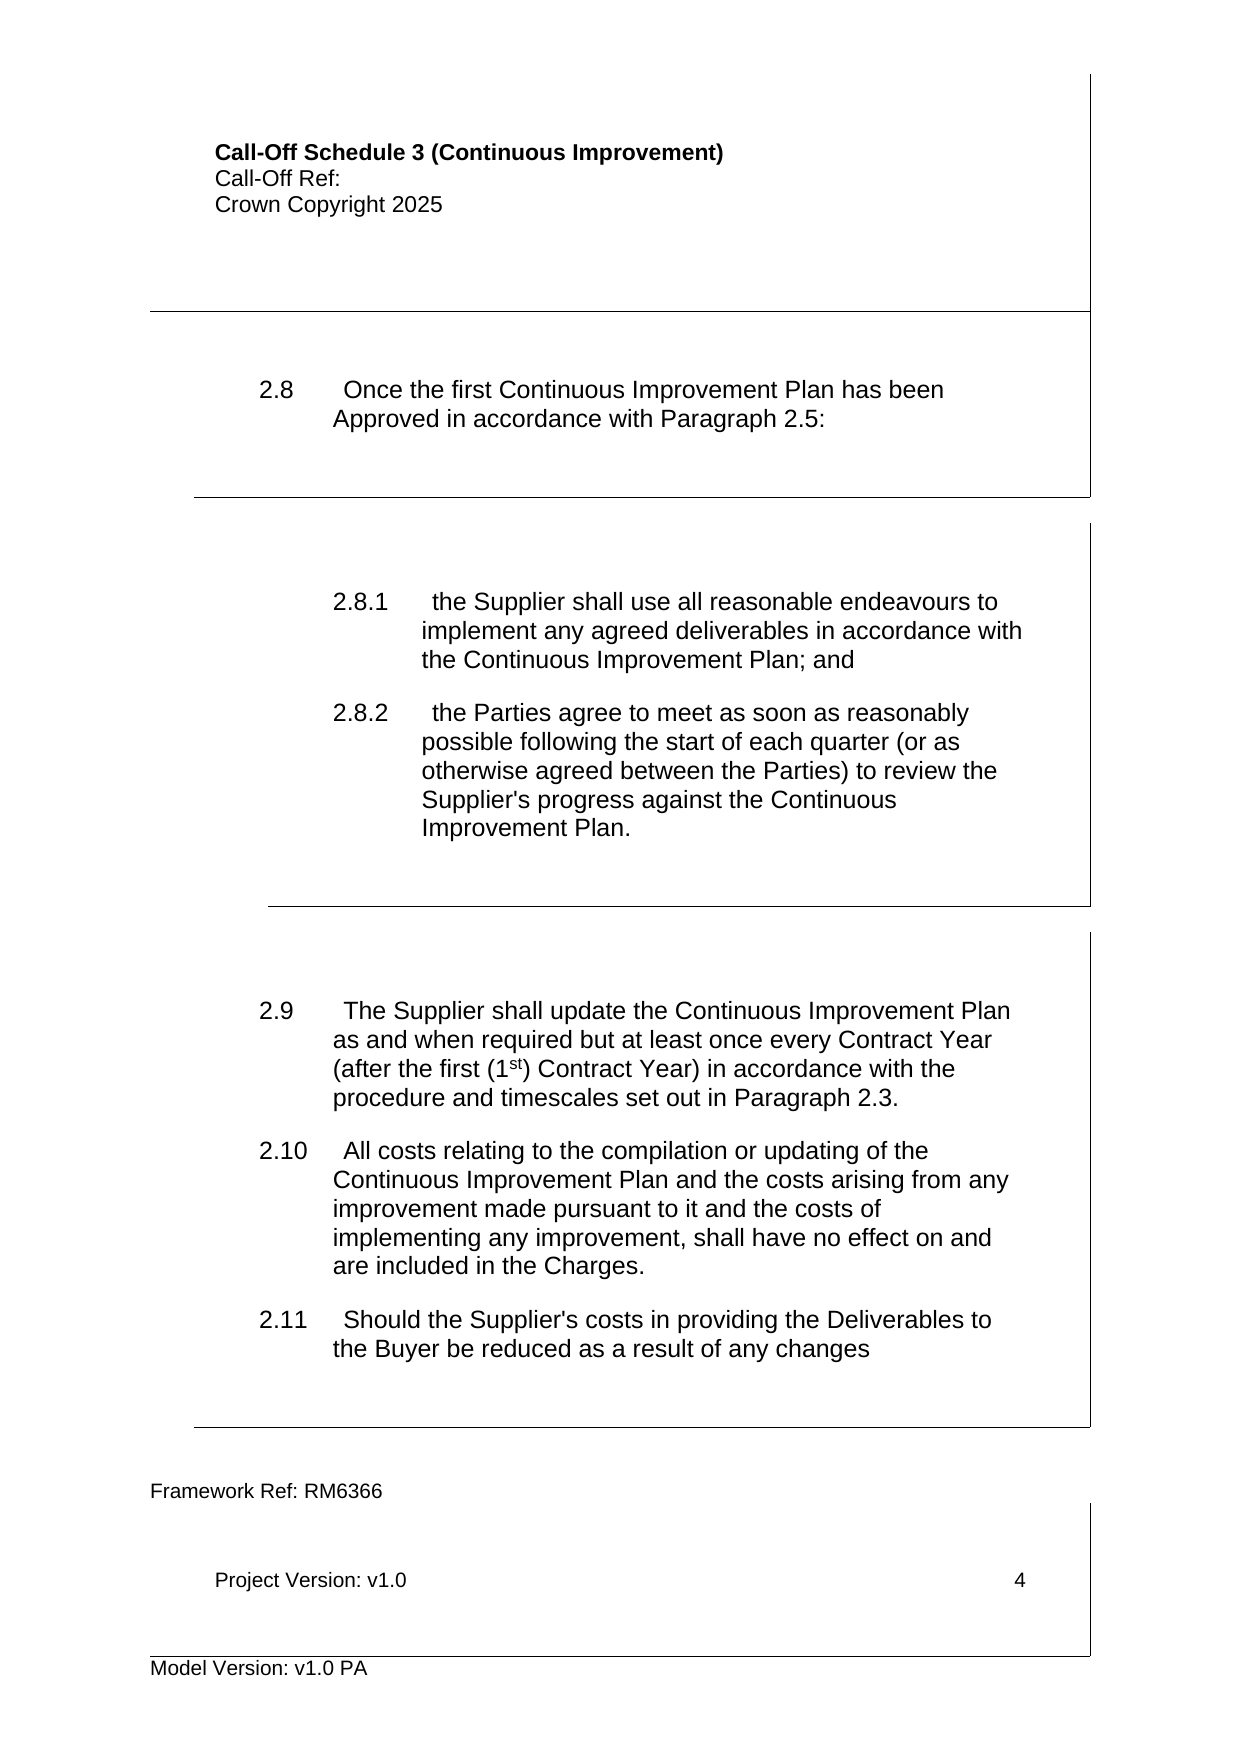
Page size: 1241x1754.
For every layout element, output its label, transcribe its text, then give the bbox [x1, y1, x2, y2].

list the Parties agree to meet as soon as reasonably possible following the start of each quarter (or as otherwise agreed between the Parties) to review the Supplier's progress against the Continuous Improvement Plan. [268, 634, 1090, 906]
list the Supplier shall use all reasonable endeavours to implement any agreed deliverables in accordance with the Continuous Improvement Plan; and [268, 522, 1090, 634]
list Should the Supplier's costs in providing the Deliverables to the Buyer be reduced as a result of any changes implemented, all of the cost savings shall be passed on to the Buyer by way of a consequential and immediate reduction in the Charges for the Deliverables. [194, 1240, 1090, 1427]
list The Supplier shall update the Continuous Improvement Plan as and when required but at least once every Contract Year (after the first (1st) Contract Year) in accordance with the procedure and timescales set out in Paragraph 2.3. [194, 932, 1090, 1072]
list Once the first Continuous Improvement Plan has been Approved in accordance with Paragraph 2.5: [194, 311, 1090, 497]
list All costs relating to the compilation or updating of the Continuous Improvement Plan and the costs arising from any improvement made pursuant to it and the costs of implementing any improvement, shall have no effect on and are included in the Charges. [194, 1072, 1090, 1240]
